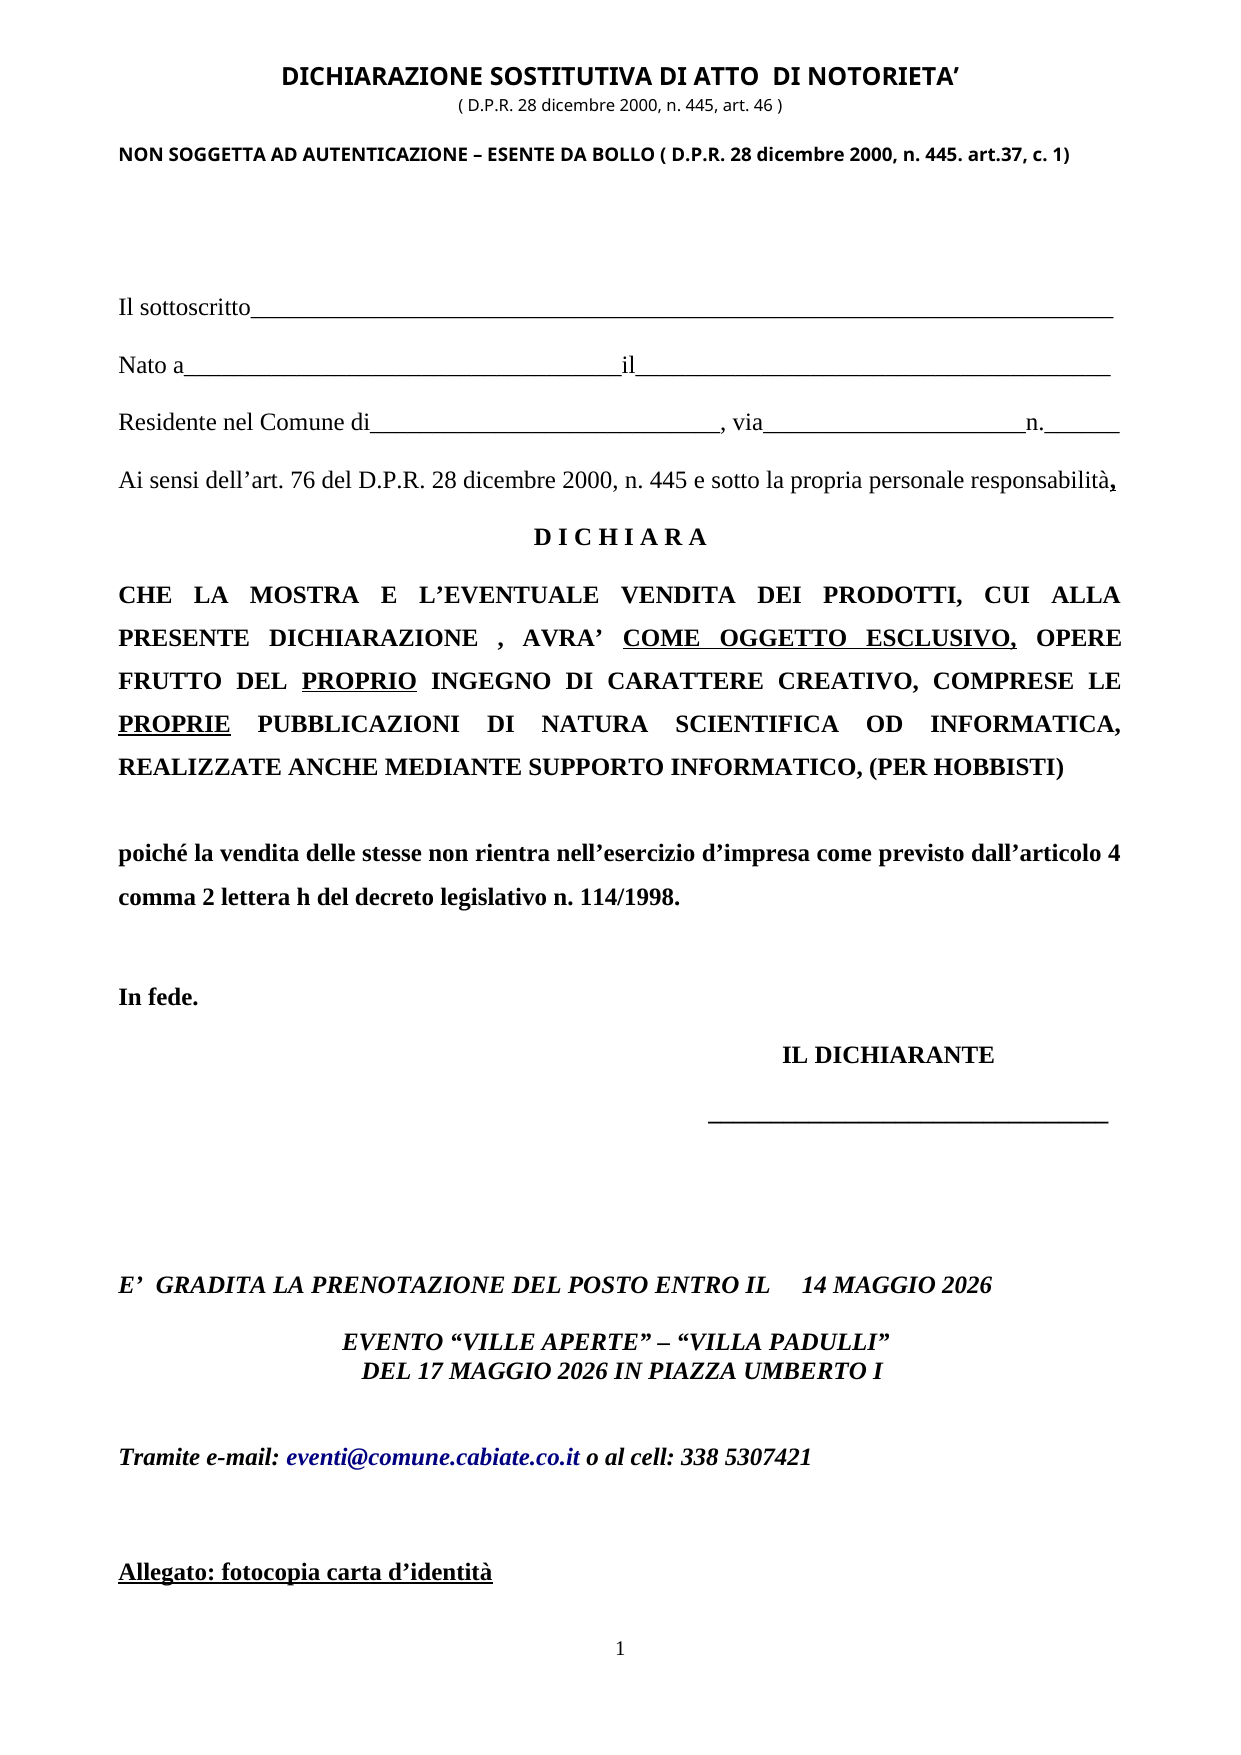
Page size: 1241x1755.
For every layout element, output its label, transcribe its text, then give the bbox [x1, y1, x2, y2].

text D I C H I A R A [118, 522, 1122, 551]
text E’ GRADITA LA PRENOTAZIONE DEL POSTO ENTRO IL 14 MAGGIO 2026 [118, 1270, 1122, 1298]
text In fede. [118, 982, 1122, 1011]
text Residente nel Comune di____________________________, via_____________________n.______ [118, 407, 1122, 436]
text Allegato: fotocopia carta d’identità [118, 1557, 1122, 1586]
text Ai sensi dell’art. 76 del D.P.R. 28 dicembre 2000, n. 445 e sotto la propria personale responsabilità, [118, 465, 1122, 493]
text poiché la vendita delle stesse non rientra nell’esercizio d’impresa come previsto dall’articolo 4 comma 2 lettera h del decreto legislativo n. 114/1998. [118, 838, 1122, 910]
text ________________________________ [118, 1097, 1122, 1126]
text Tramite e-mail: eventi@comune.cabiate.co.it o al cell: 338 5307421 [118, 1442, 1122, 1471]
text Nato a___________________________________il______________________________________ [118, 350, 1122, 378]
text EVENTO “VILLE APERTE” – “VILLA PADULLI” [118, 1327, 1122, 1356]
text Il sottoscritto_____________________________________________________________________ [118, 292, 1122, 321]
text IL DICHIARANTE [118, 1040, 1122, 1068]
text CHE LA MOSTRA E L’EVENTUALE VENDITA DEI PRODOTTI, CUI ALLA PRESENTE DICHIARAZIONE , AVRA’ COME OGGETTO ESCLUSIVO, OPERE FRUTTO DEL PROPRIO INGEGNO DI CARATTERE CREATIVO, COMPRESE LE PROPRIE PUBBLICAZIONI DI NATURA SCIENTIFICA OD INFORMATICA, REALIZZATE ANCHE MEDIANTE SUPPORTO INFORMATICO, (PER HOBBISTI) [118, 580, 1122, 781]
text DEL 17 MAGGIO 2026 IN PIAZZA UMBERTO I [118, 1356, 1122, 1385]
